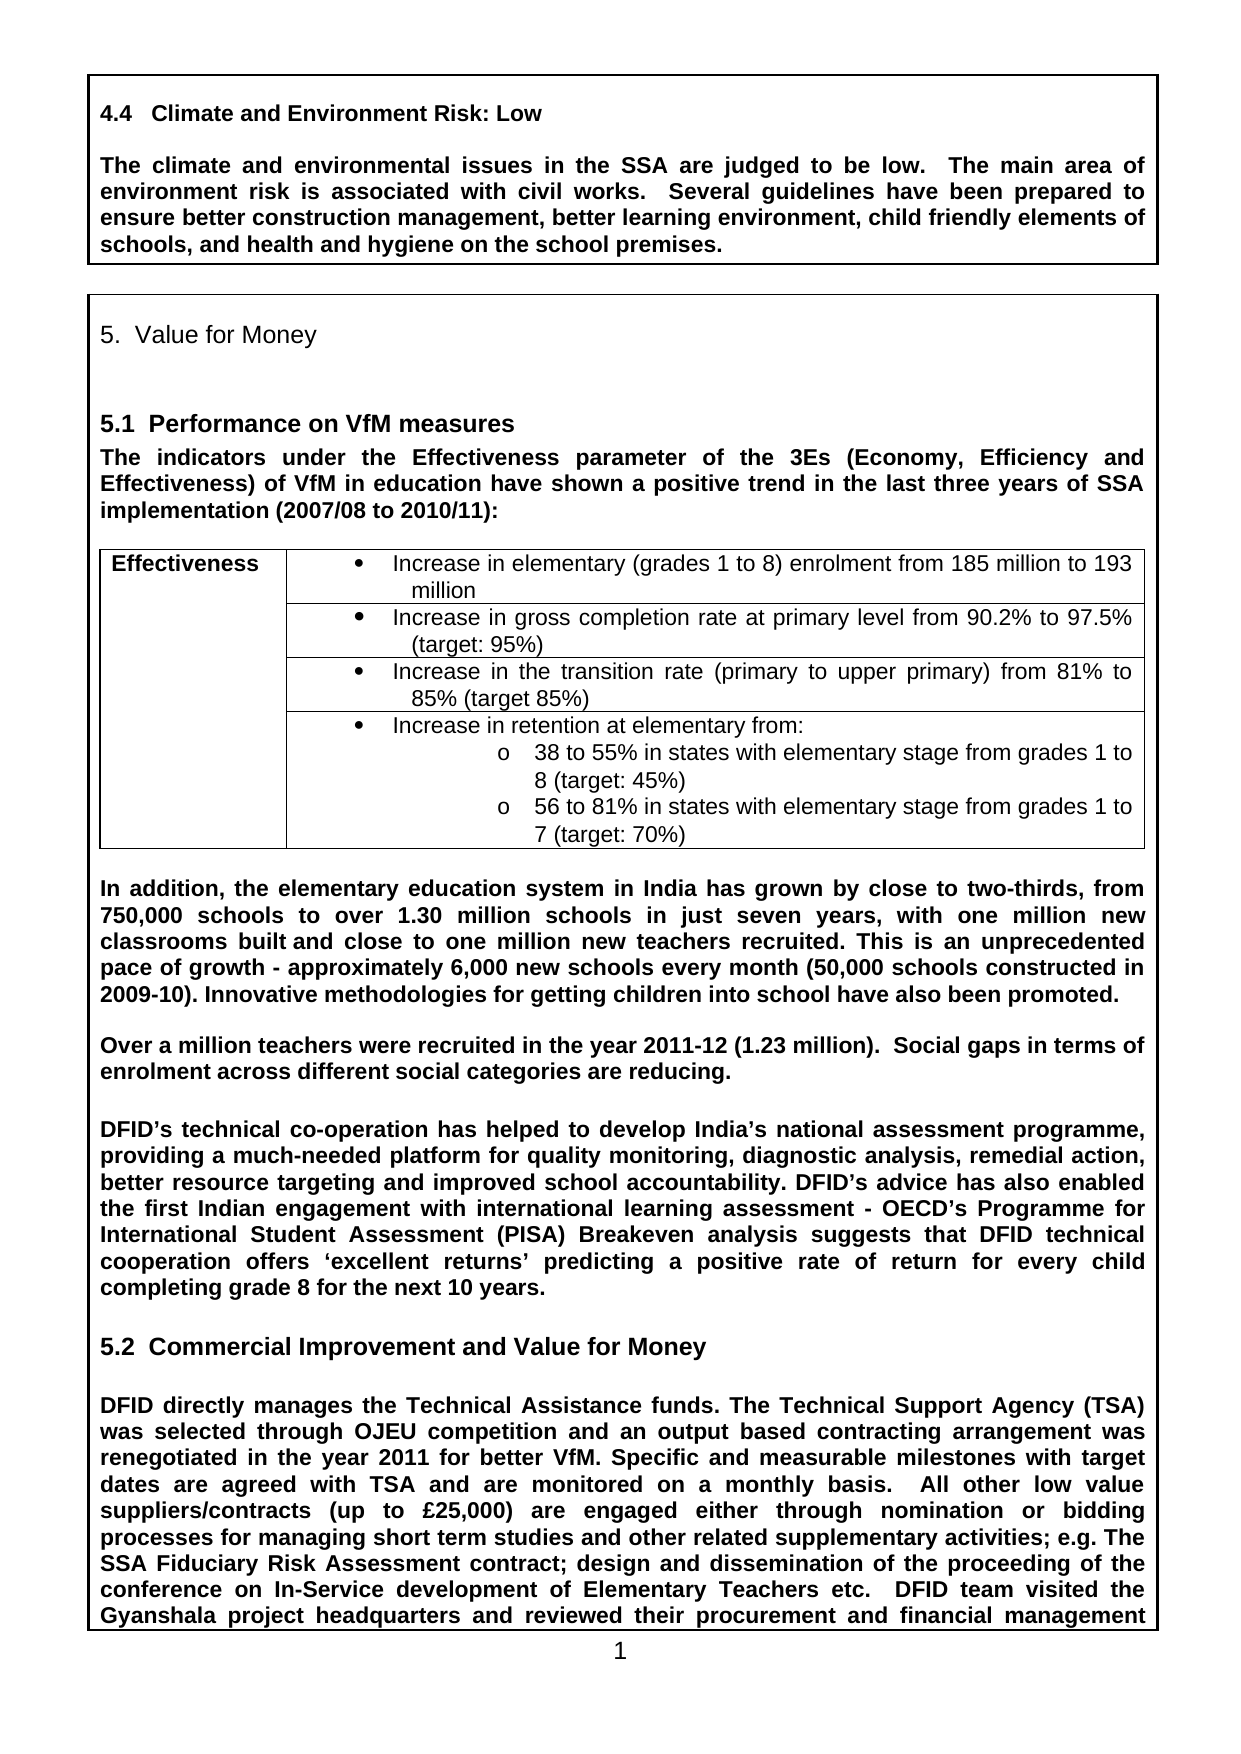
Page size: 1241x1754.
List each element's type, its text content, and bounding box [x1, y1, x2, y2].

table_cell Increase in retention at elementary from: 38 to 55% in states with elementary stage from grades 1 to 8 (target: 45%) 56 to 81% in states with elementary stage from grades 1 to 7 (target: 70%) [287, 712, 1144, 848]
table_header 5. Value for Money [90, 295, 1156, 355]
table_cell 5.1 Performance on VfM measures The indicators under the Effectiveness parameter of the 3Es (Economy, Efficiency and Effectiveness) of VfM in education have shown a positive trend in the last three years of SSA implementation (2007/08 to 2010/11): In addition, the elementary education system in India has grown by close to two-thirds, from 750,000 schools to over 1.30 million schools in just seven years, with one million new classrooms built and close to one million new teachers recruited. This is an unprecedented pace of growth - approximately 6,000 new schools every month (50,000 schools constructed in 2009-10). Innovative methodologies for getting children into school have also been promoted. Over a million teachers were recruited in the year 2011-12 (1.23 million). Social gaps in terms of enrolment across different social categories are reducing. DFID’s technical co-operation has helped to develop India’s national assessment programme, providing a much-needed platform for quality monitoring, diagnostic analysis, remedial action, better resource targeting and improved school accountability. DFID’s advice has also enabled the first Indian engagement with international learning assessment - OECD’s Programme for International Student Assessment (PISA) Breakeven analysis suggests that DFID technical cooperation offers ‘excellent returns’ predicting a positive rate of return for every child completing grade 8 for the next 10 years. 5.2 Commercial Improvement and Value for Money DFID directly manages the Technical Assistance funds. The Technical Support Agency (TSA) was selected through OJEU competition and an output based contracting arrangement was renegotiated in the year 2011 for better VfM. Specific and measurable milestones with target dates are agreed with TSA and are monitored on a monthly basis. All other low value suppliers/contracts (up to £25,000) are engaged either through nomination or bidding processes for managing short term studies and other related supplementary activities; e.g. The SSA Fiduciary Risk Assessment contract; design and dissemination of the proceeding of the conference on In-Service development of Elementary Teachers etc. DFID team visited the Gyanshala project headquarters and reviewed their procurement and financial management [90, 355, 1156, 1629]
table_cell Increase in the transition rate (primary to upper primary) from 81% to 85% (target 85%) [287, 658, 1144, 711]
table_cell Increase in gross completion rate at primary level from 90.2% to 97.5% (target: 95%) [287, 604, 1144, 657]
table_cell 4.4 Climate and Environment Risk: Low The climate and environmental issues in the SSA are judged to be low. The main area of environment risk is associated with civil works. Several guidelines have been prepared to ensure better construction management, better learning environment, child friendly elements of schools, and health and hygiene on the school premises. [90, 76, 1156, 263]
table_header Increase in elementary (grades 1 to 8) enrolment from 185 million to 193 million [287, 550, 1144, 603]
table_header Effectiveness [101, 550, 286, 848]
